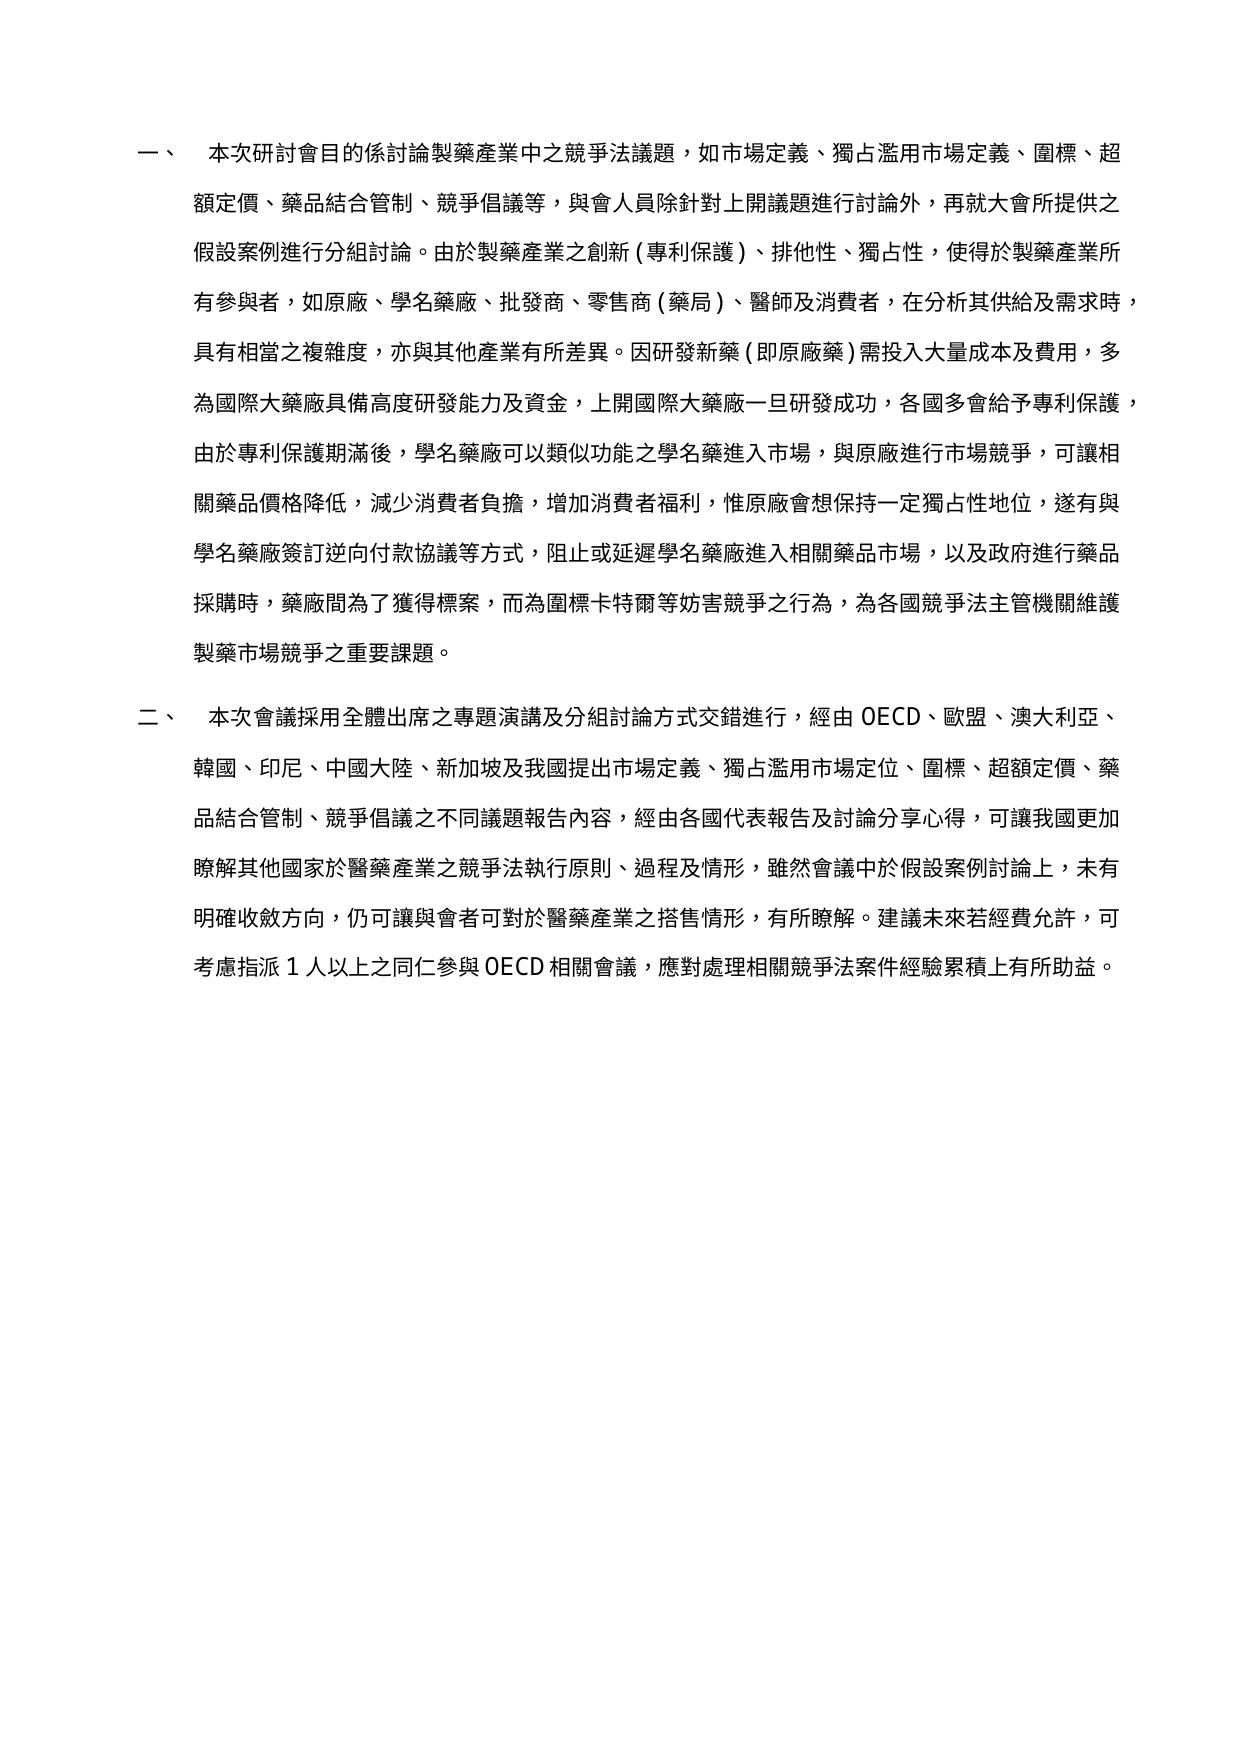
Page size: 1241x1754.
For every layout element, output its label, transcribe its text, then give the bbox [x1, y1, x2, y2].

text 一、 本次研討會目的係討論製藥產業中之競爭法議題，如市場定義、獨占濫用市場定義、圍標、超額定價、藥品結合管制、競爭倡議等，與會人員除針對上開議題進行討論外，再就大會所提供之假設案例進行分組討論。由於製藥產業之創新(專利保護)、排他性、獨占性，使得於製藥產業所有參與者，如原廠、學名藥廠、批發商、零售商(藥局)、醫師及消費者，在分析其供給及需求時，具有相當之複雜度，亦與其他產業有所差異。因研發新藥(即原廠藥)需投入大量成本及費用，多為國際大藥廠具備高度研發能力及資金，上開國際大藥廠一旦研發成功，各國多會給予專利保護，由於專利保護期滿後，學名藥廠可以類似功能之學名藥進入市場，與原廠進行市場競爭，可讓相關藥品價格降低，減少消費者負擔，增加消費者福利，惟原廠會想保持一定獨占性地位，遂有與學名藥廠簽訂逆向付款協議等方式，阻止或延遲學名藥廠進入相關藥品市場，以及政府進行藥品採購時，藥廠間為了獲得標案，而為圍標卡特爾等妨害競爭之行為，為各國競爭法主管機關維護製藥市場競爭之重要課題。 [137, 118, 1122, 668]
text 二、 本次會議採用全體出席之專題演講及分組討論方式交錯進行，經由OECD、歐盟、澳大利亞、韓國、印尼、中國大陸、新加坡及我國提出市場定義、獨占濫用市場定位、圍標、超額定價、藥品結合管制、競爭倡議之不同議題報告內容，經由各國代表報告及討論分享心得，可讓我國更加瞭解其他國家於醫藥產業之競爭法執行原則、過程及情形，雖然會議中於假設案例討論上，未有明確收斂方向，仍可讓與會者可對於醫藥產業之搭售情形，有所瞭解。建議未來若經費允許，可考慮指派1人以上之同仁參與OECD相關會議，應對處理相關競爭法案件經驗累積上有所助益。 [137, 683, 1122, 983]
